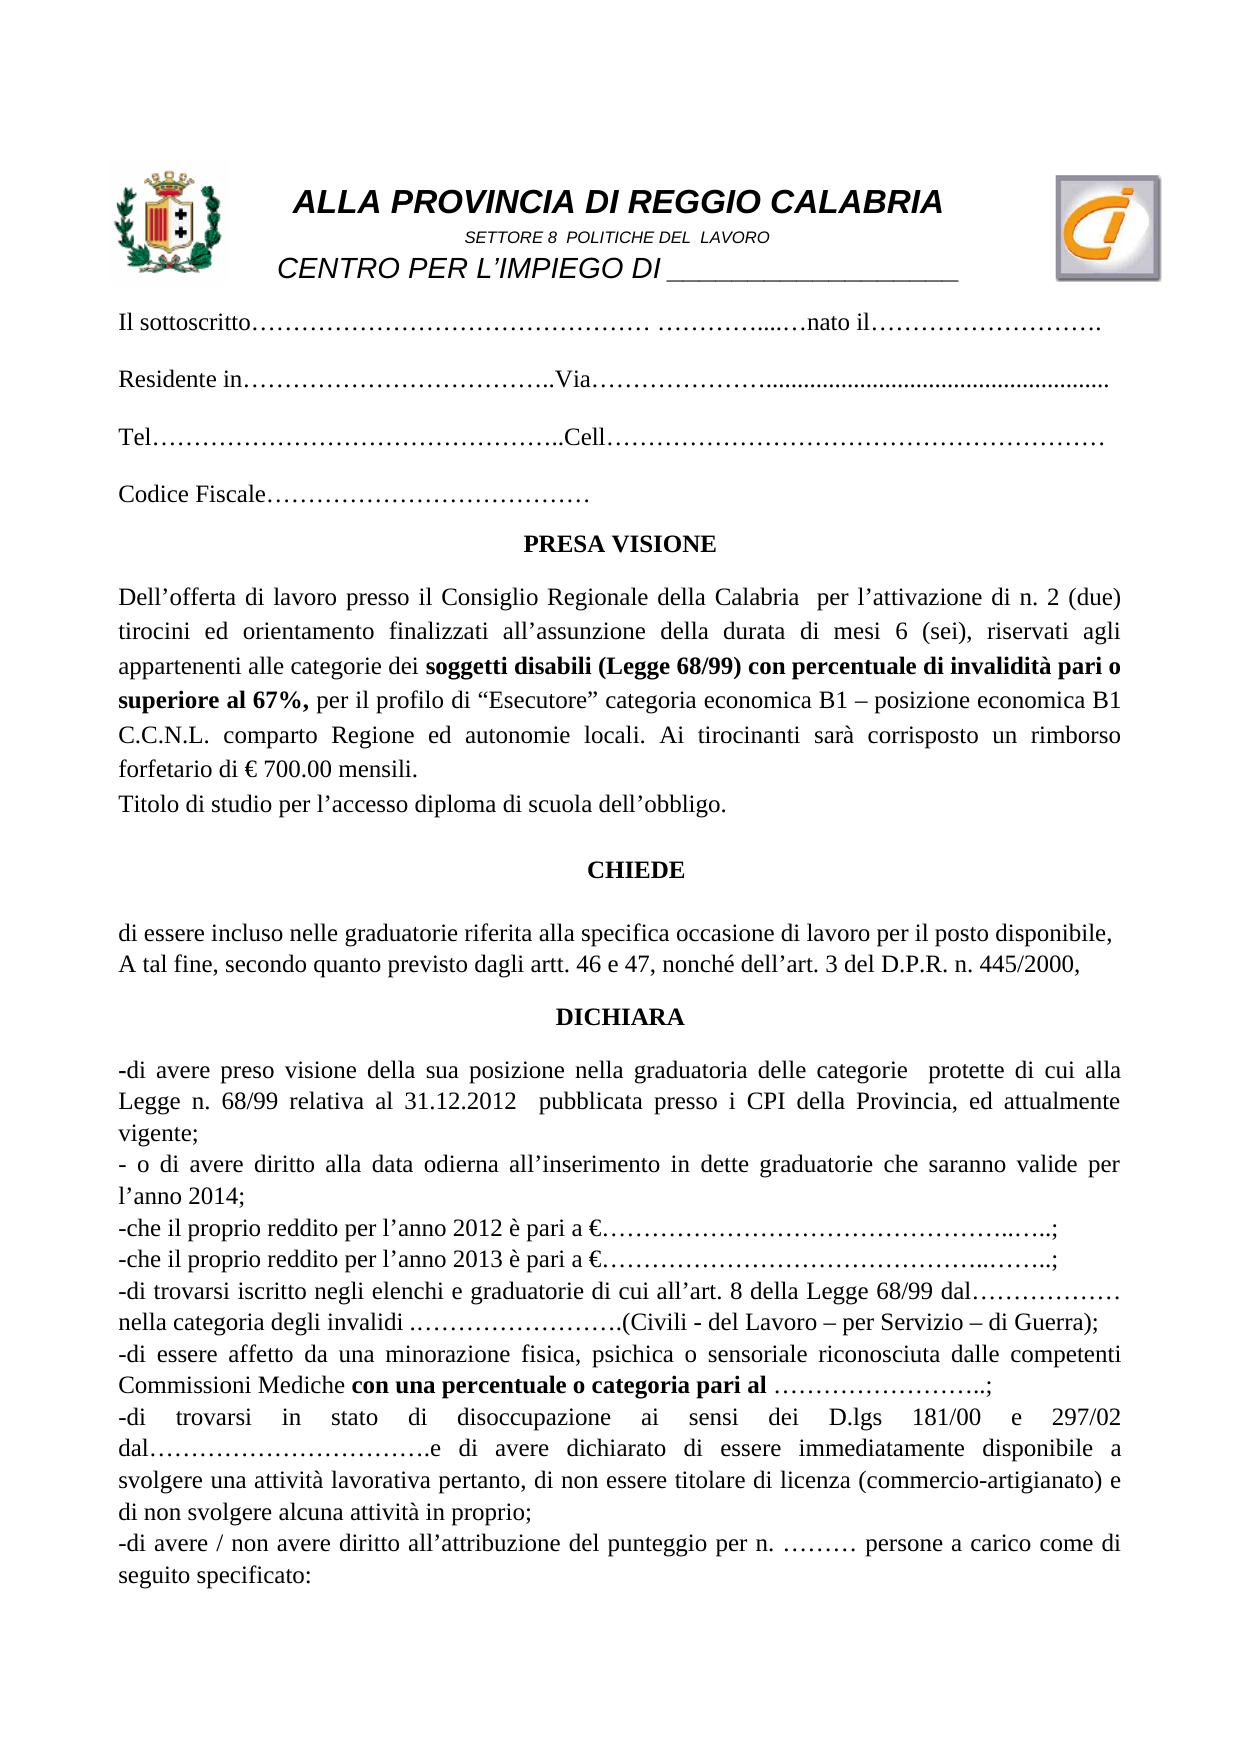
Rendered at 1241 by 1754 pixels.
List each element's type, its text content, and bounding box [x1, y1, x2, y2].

text ALLA PROVINCIA DI REGGIO CALABRIA [259, 182, 1055, 221]
text - o di avere diritto alla data odierna all’inserimento in dette graduatorie che saranno valide per l’anno 2014; [118, 1149, 1122, 1210]
text -che il proprio reddito per l’anno 2012 è pari a €…………………………………………..…..; [118, 1213, 1122, 1241]
text Tel…………………………………………..Cell…………………………………………………… [118, 422, 1122, 451]
text Dell’offerta di lavoro presso il Consiglio Regionale della Calabria per l’attivazione di n. 2 (due) tirocini ed orientamento finalizzati all’assunzione della durata di mesi 6 (sei), riservati agli appartenenti alle categorie dei soggetti disabili (Legge 68/99) con percentuale di invalidità pari o superiore al 67%, per il profilo di “Esecutore” categoria economica B1 – posizione economica B1 C.C.N.L. comparto Regione ed autonomie locali. Ai tirocinanti sarà corrisposto un rimborso forfetario di € 700.00 mensili. [118, 582, 1122, 783]
text CHIEDE [118, 823, 1122, 884]
text Codice Fiscale………………………………… [118, 479, 1122, 508]
text Residente in………………………………..Via…………………....................................................... [118, 364, 1122, 393]
text SETTORE 8 POLITICHE DEL LAVORO [259, 228, 1055, 247]
text -di trovarsi in stato di disoccupazione ai sensi dei D.lgs 181/00 e 297/02 dal…………………………….e di avere dichiarato di essere immediatamente disponibile a svolgere una attività lavorativa pertanto, di non essere titolare di licenza (commercio-artigianato) e di non svolgere alcuna attività in proprio; [118, 1402, 1122, 1525]
text -che il proprio reddito per l’anno 2013 è pari a €………………………………………..……..; [118, 1244, 1122, 1273]
text -di avere / non avere diritto all’attribuzione del punteggio per n. ……… persone a carico come di seguito specificato: [118, 1528, 1122, 1588]
text -di essere affetto da una minorazione fisica, psichica o sensoriale riconosciuta dalle competenti Commissioni Mediche con una percentuale o categoria pari al ……………………..; [118, 1339, 1122, 1399]
text -di avere preso visione della sua posizione nella graduatoria delle categorie protette di cui alla Legge n. 68/99 relativa al 31.12.2012 pubblicata presso i CPI della Provincia, ed attualmente vigente; [118, 1055, 1122, 1147]
text Titolo di studio per l’accesso diploma di scuola dell’obbligo. [118, 789, 1122, 818]
text CENTRO PER L’IMPIEGO DI __________________ [259, 251, 1122, 284]
text -di trovarsi iscritto negli elenchi e graduatorie di cui all’art. 8 della Legge 68/99 dal……………… nella categoria degli invalidi .…………………….(Civili - del Lavoro – per Servizio – di Guerra); [118, 1276, 1122, 1336]
text Il sottoscritto………………………………………… …………....…nato il………………………. [118, 307, 1122, 336]
text A tal fine, secondo quanto previsto dagli artt. 46 e 47, nonché dell’art. 3 del D.P.R. n. 445/2000, [118, 949, 1122, 978]
text PRESA VISIONE [118, 529, 1122, 558]
text di essere incluso nelle graduatorie riferita alla specifica occasione di lavoro per il posto disponibile, [118, 886, 1122, 947]
text DICHIARA [118, 1002, 1122, 1031]
